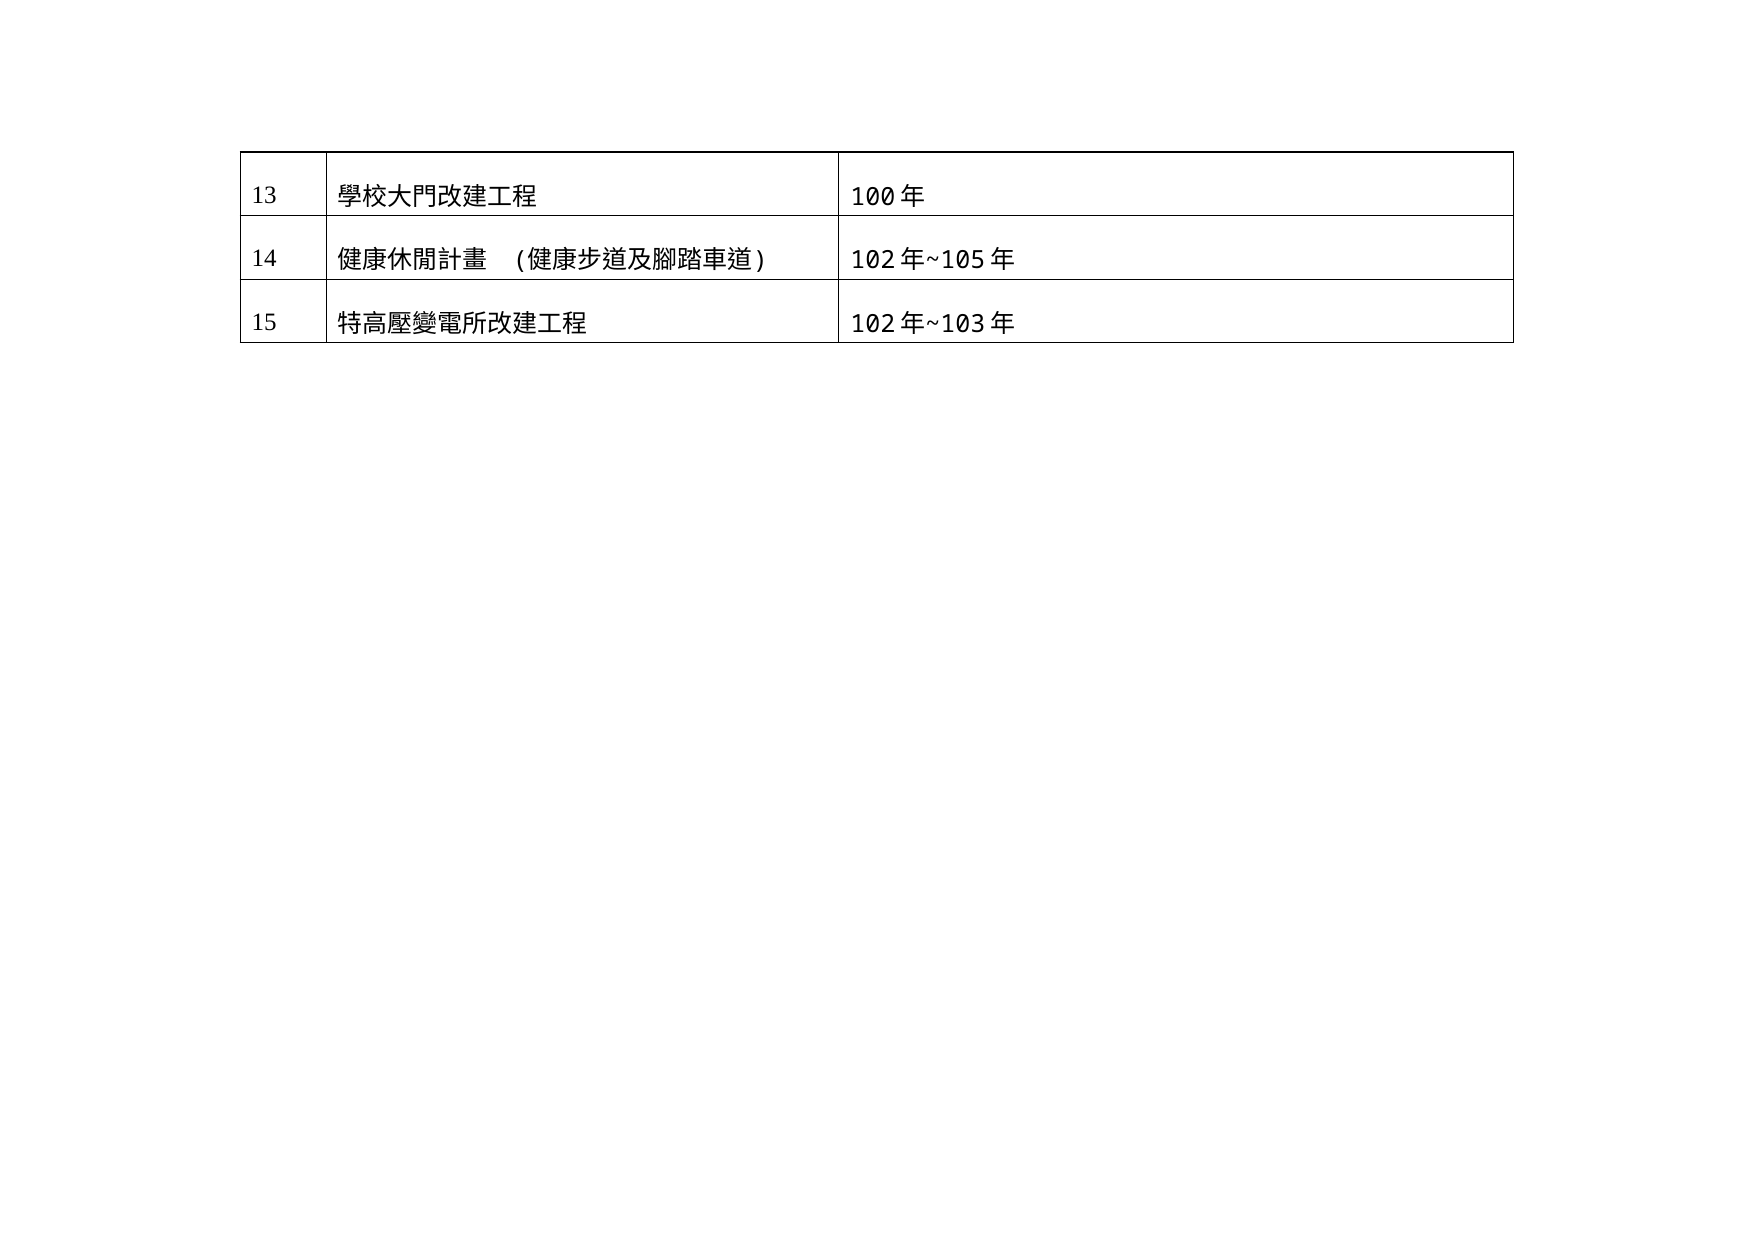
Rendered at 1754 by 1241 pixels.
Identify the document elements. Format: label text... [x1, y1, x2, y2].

table_cell 102年~105年 [839, 216, 1513, 278]
table_cell 13 [241, 153, 326, 215]
table_cell 102年~103年 [839, 280, 1513, 342]
table_cell 15 [241, 280, 326, 342]
table_cell 學校大門改建工程 [327, 153, 838, 215]
table_cell 健康休閒計畫 (健康步道及腳踏車道) [327, 216, 838, 278]
table_cell 特高壓變電所改建工程 [327, 280, 838, 342]
table_cell 100年 [839, 153, 1513, 215]
table_cell 14 [241, 216, 326, 278]
